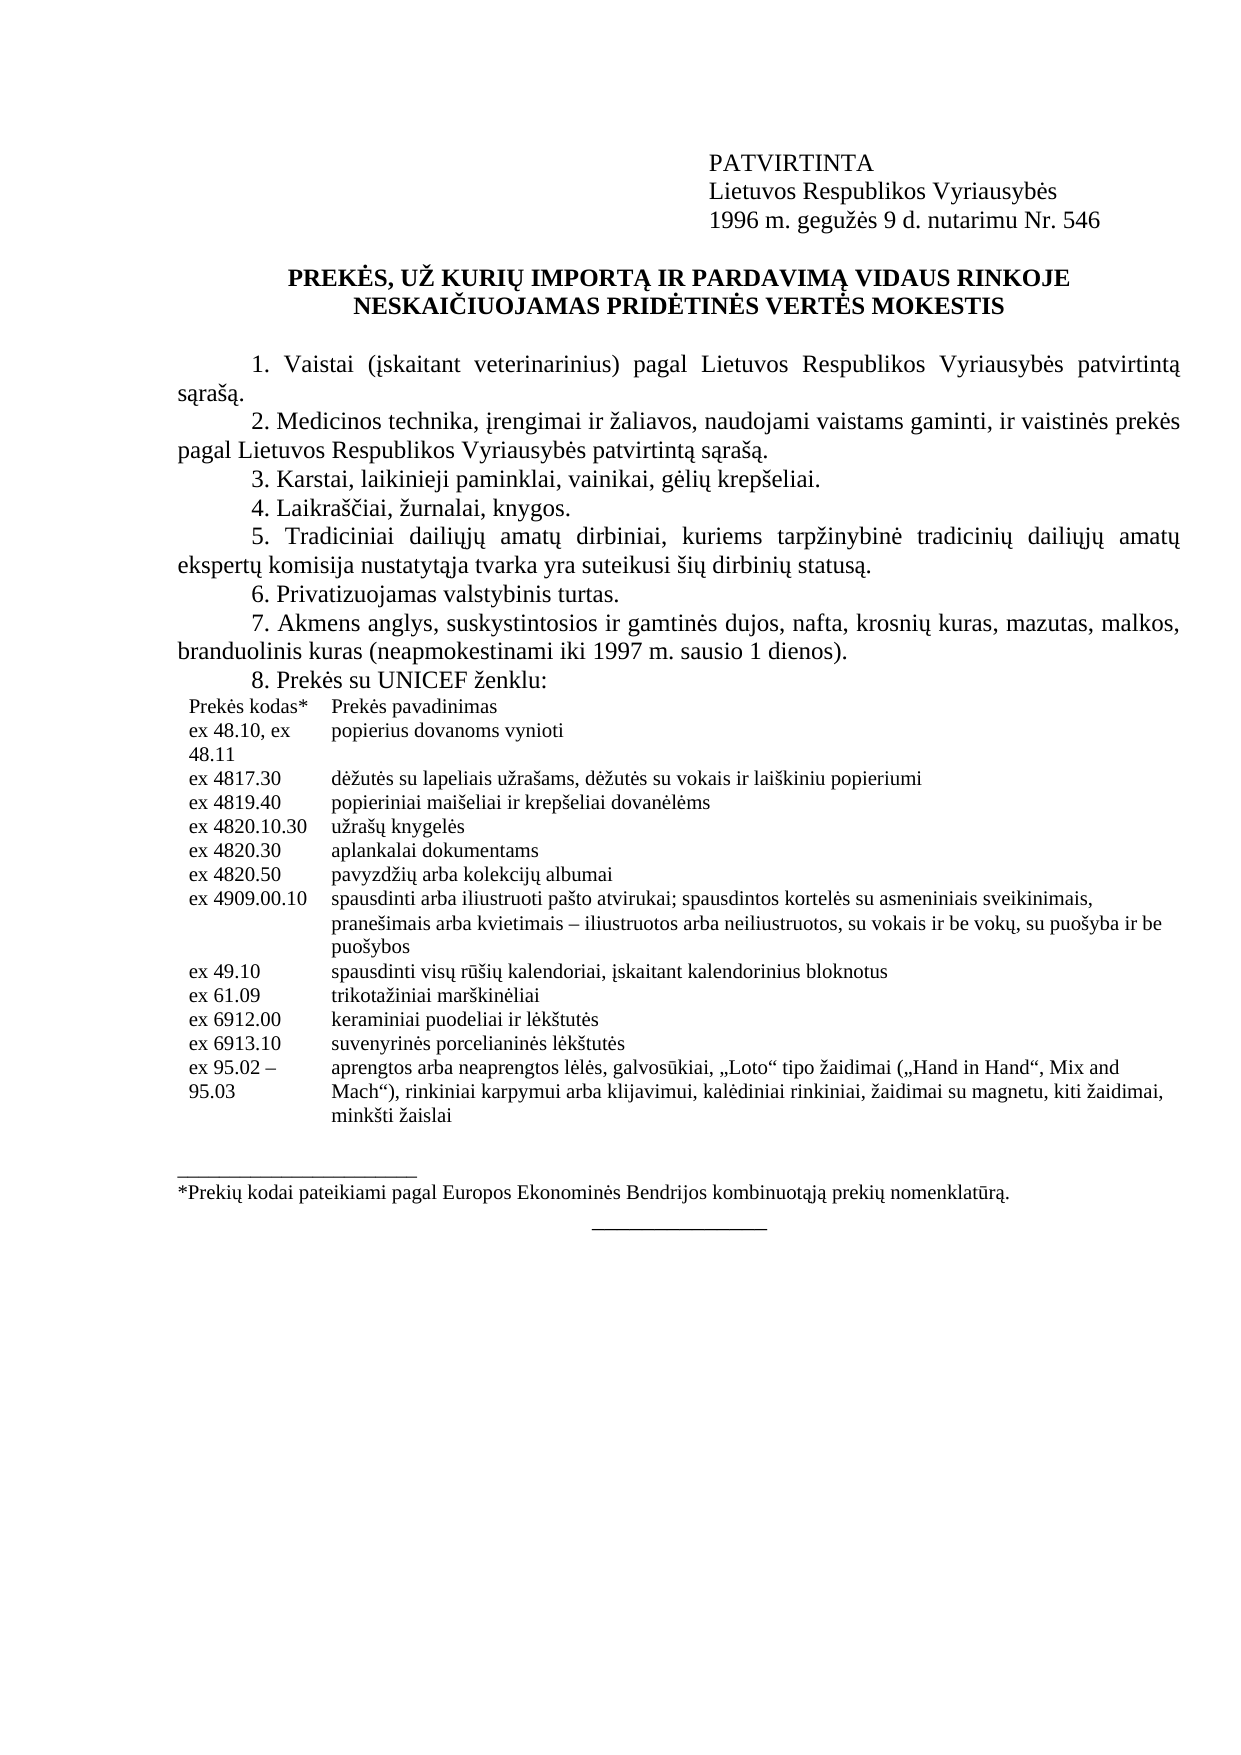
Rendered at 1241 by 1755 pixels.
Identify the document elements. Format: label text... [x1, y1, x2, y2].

text 1996 m. gegužės 9 d. nutarimu Nr. 546 [177, 205, 1181, 234]
text *Prekių kodai pateikiami pagal Europos Ekonominės Bendrijos kombinuotąją prekių nomenklatūrą. [177, 1180, 1181, 1204]
table_cell pavyzdžių arba kolekcijų albumai [320, 862, 1181, 886]
text PREKĖS, UŽ KURIŲ IMPORTĄ IR PARDAVIMĄ VIDAUS RINKOJE [177, 263, 1181, 291]
table_cell popieriniai maišeliai ir krepšeliai dovanėlėms [320, 790, 1181, 814]
text 7. Akmens anglys, suskystintosios ir gamtinės dujos, nafta, krosnių kuras, mazutas, malkos, branduolinis kuras (neapmokestinami iki 1997 m. sausio 1 dienos). [177, 608, 1181, 665]
table_cell ex 4819.40 [177, 790, 320, 814]
table_cell spausdinti arba iliustruoti pašto atvirukai; spausdintos kortelės su asmeniniais sveikinimais, pranešimais arba kvietimais – iliustruotos arba neiliustruotos, su vokais ir be vokų, su puošyba ir be puošybos [320, 886, 1181, 958]
table_cell popierius dovanoms vynioti [320, 718, 1181, 766]
text 8. Prekės su UNICEF ženklu: [177, 665, 1181, 694]
text 6. Privatizuojamas valstybinis turtas. [177, 579, 1181, 608]
table_cell ex 48.10, ex 48.11 [177, 718, 320, 766]
text PATVIRTINTA [177, 148, 1181, 176]
text 4. Laikraščiai, žurnalai, knygos. [177, 493, 1181, 521]
table_cell ex 4820.10.30 [177, 814, 320, 838]
table_cell ex 6913.10 [177, 1031, 320, 1055]
table_cell ex 4820.30 [177, 838, 320, 862]
table_header Prekės kodas* [177, 694, 320, 718]
table_cell ex 4909.00.10 [177, 886, 320, 958]
table_cell ex 4817.30 [177, 766, 320, 790]
table_cell aprengtos arba neaprengtos lėlės, galvosūkiai, „Loto“ tipo žaidimai („Hand in Hand“, Mix and Mach“), rinkiniai karpymui arba klijavimui, kalėdiniai rinkiniai, žaidimai su magnetu, kiti žaidimai, minkšti žaislai [320, 1055, 1181, 1127]
text ______________ [177, 1204, 1181, 1233]
table_cell spausdinti visų rūšių kalendoriai, įskaitant kalendorinius bloknotus [320, 959, 1181, 983]
text 5. Tradiciniai dailiųjų amatų dirbiniai, kuriems tarpžinybinė tradicinių dailiųjų amatų ekspertų komisija nustatytąja tvarka yra suteikusi šių dirbinių statusą. [177, 521, 1181, 579]
table_cell aplankalai dokumentams [320, 838, 1181, 862]
table_cell trikotažiniai marškinėliai [320, 983, 1181, 1007]
table_cell ex 61.09 [177, 983, 320, 1007]
text NESKAIČIUOJAMAS PRIDĖTINĖS VERTĖS MOKESTIS [177, 291, 1181, 320]
table_cell dėžutės su lapeliais užrašams, dėžutės su vokais ir laiškiniu popieriumi [320, 766, 1181, 790]
text 1. Vaistai (įskaitant veterinarinius) pagal Lietuvos Respublikos Vyriausybės patvirtintą sąrašą. [177, 349, 1181, 406]
text 2. Medicinos technika, įrengimai ir žaliavos, naudojami vaistams gaminti, ir vaistinės prekės pagal Lietuvos Respublikos Vyriausybės patvirtintą sąrašą. [177, 406, 1181, 464]
text 3. Karstai, laikinieji paminklai, vainikai, gėlių krepšeliai. [177, 464, 1181, 493]
table_cell ex 49.10 [177, 959, 320, 983]
table_cell ex 6912.00 [177, 1007, 320, 1031]
table_cell ex 4820.50 [177, 862, 320, 886]
table_cell keraminiai puodeliai ir lėkštutės [320, 1007, 1181, 1031]
text Lietuvos Respublikos Vyriausybės [177, 176, 1181, 205]
table_cell suvenyrinės porcelianinės lėkštutės [320, 1031, 1181, 1055]
table_header Prekės pavadinimas [320, 694, 1181, 718]
table_cell užrašų knygelės [320, 814, 1181, 838]
table_cell ex 95.02 – 95.03 [177, 1055, 320, 1127]
text _______________________ [177, 1156, 1181, 1180]
